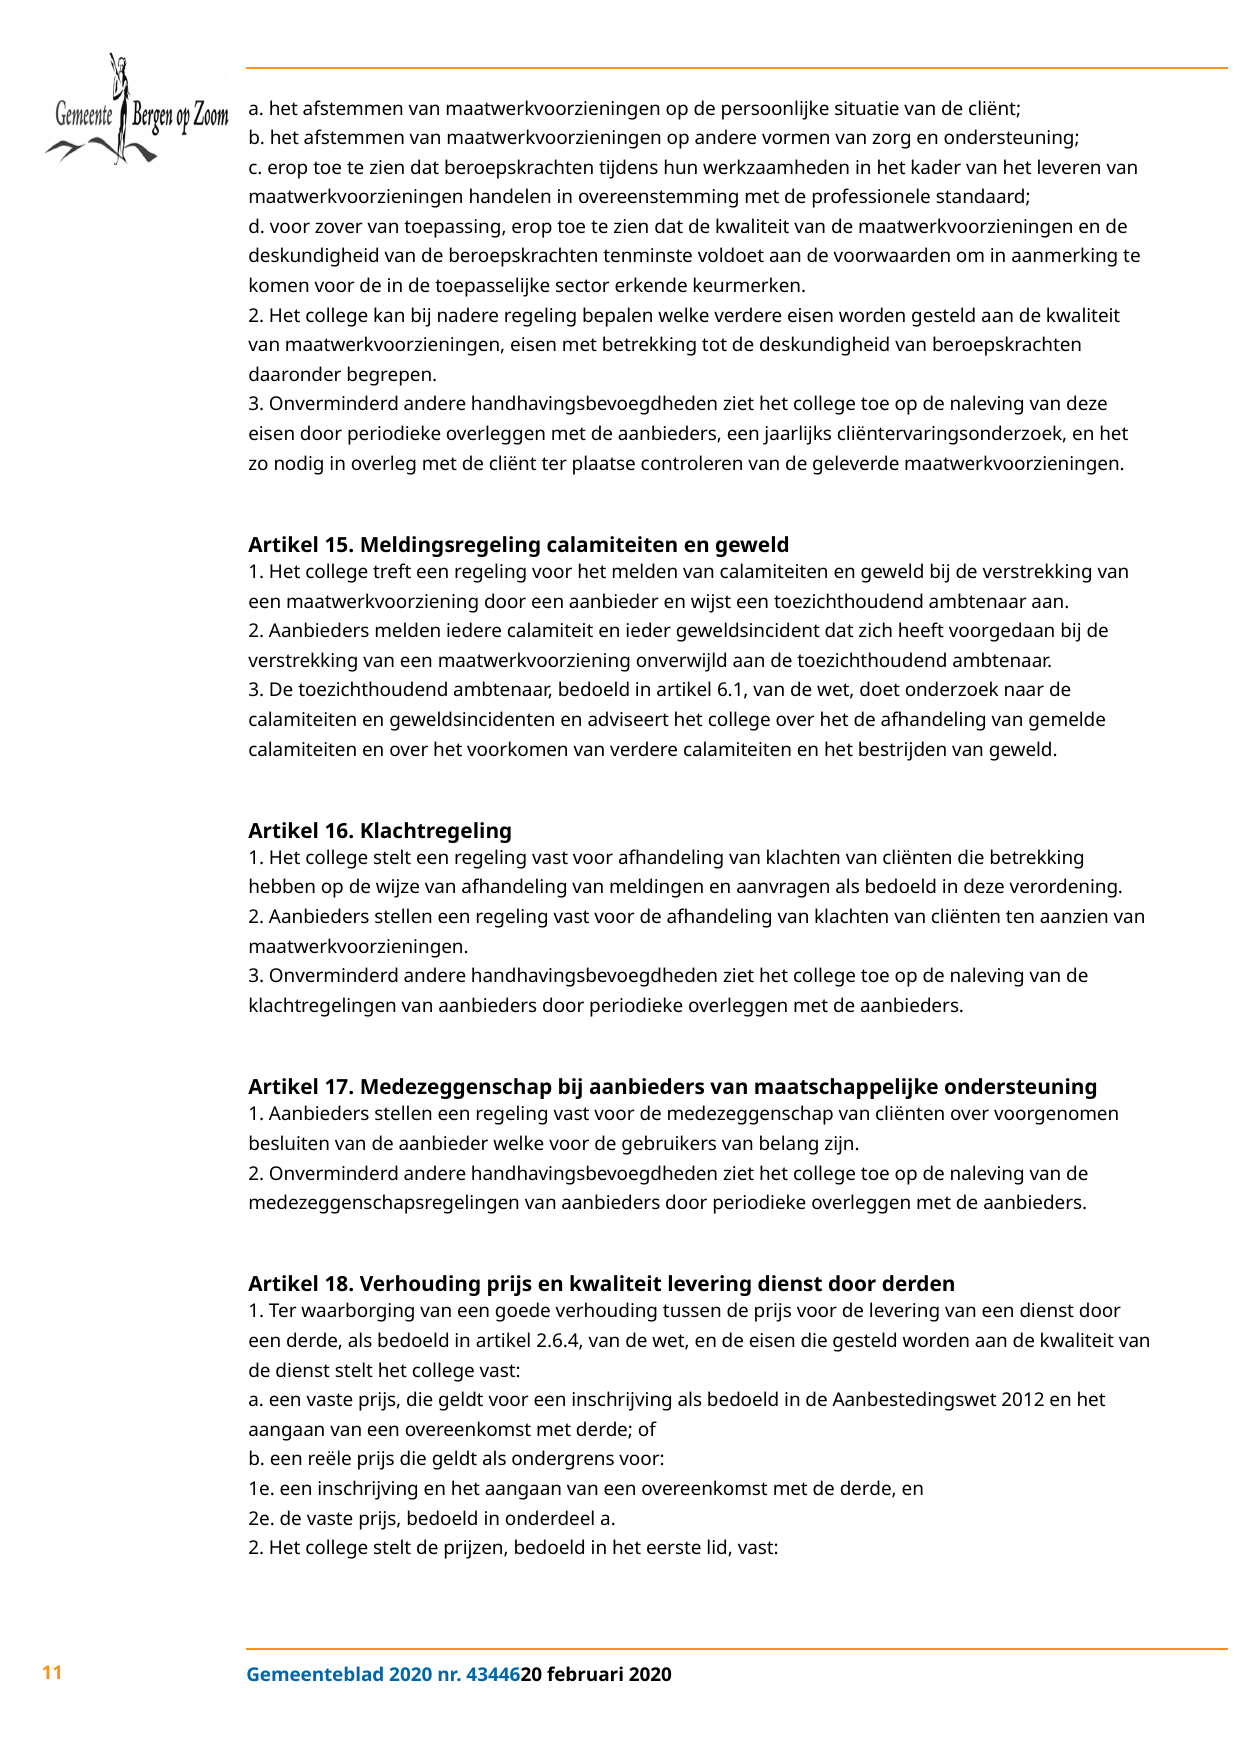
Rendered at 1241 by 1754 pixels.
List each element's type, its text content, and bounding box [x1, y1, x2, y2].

text Artikel 18. Verhouding prijs en kwaliteit levering dienst door derden [248, 1269, 1152, 1298]
text c. erop toe te zien dat beroepskrachten tijdens hun werkzaamheden in het kader van het leveren van maatwerkvoorzieningen handelen in overeenstemming met de professionele standaard; [248, 154, 1152, 209]
text a. het afstemmen van maatwerkvoorzieningen op de persoonlijke situatie van de cliënt; [248, 95, 1152, 121]
text a. een vaste prijs, die geldt voor een inschrijving als bedoeld in de Aanbestedingswet 2012 en het aangaan van een overeenkomst met derde; of [248, 1386, 1152, 1442]
text 1. Het college treft een regeling voor het melden van calamiteiten en geweld bij de verstrekking van een maatwerkvoorziening door een aanbieder en wijst een toezichthoudend ambtenaar aan. [248, 558, 1152, 613]
text Artikel 16. Klachtregeling [248, 816, 1152, 844]
text b. het afstemmen van maatwerkvoorzieningen op andere vormen van zorg en ondersteuning; [248, 124, 1152, 150]
text 1. Ter waarborging van een goede verhouding tussen de prijs voor de levering van een dienst door een derde, als bedoeld in artikel 2.6.4, van de wet, en de eisen die gesteld worden aan de kwaliteit van de dienst stelt het college vast: [248, 1298, 1152, 1383]
text d. voor zover van toepassing, erop toe te zien dat de kwaliteit van de maatwerkvoorzieningen en de deskundigheid van de beroepskrachten tenminste voldoet aan de voorwaarden om in aanmerking te komen voor de in de toepasselijke sector erkende keurmerken. [248, 213, 1152, 298]
text 1. Het college stelt een regeling vast voor afhandeling van klachten van cliënten die betrekking hebben op de wijze van afhandeling van meldingen en aanvragen als bedoeld in deze verordening. [248, 844, 1152, 899]
text Artikel 17. Medezeggenschap bij aanbieders van maatschappelijke ondersteuning [248, 1072, 1152, 1101]
text 2. Het college stelt de prijzen, bedoeld in het eerste lid, vast: [248, 1534, 1152, 1560]
text 1. Aanbieders stellen een regeling vast voor de medezeggenschap van cliënten over voorgenomen besluiten van de aanbieder welke voor de gebruikers van belang zijn. [248, 1101, 1152, 1156]
text 3. Onverminderd andere handhavingsbevoegdheden ziet het college toe op de naleving van deze eisen door periodieke overleggen met de aanbieders, een jaarlijks cliëntervaringsonderzoek, en het zo nodig in overleg met de cliënt ter plaatse controleren van de geleverde maatwerkvoorzieningen. [248, 391, 1152, 476]
text 1e. een inschrijving en het aangaan van een overeenkomst met de derde, en [248, 1475, 1152, 1501]
text 3. Onverminderd andere handhavingsbevoegdheden ziet het college toe op de naleving van de klachtregelingen van aanbieders door periodieke overleggen met de aanbieders. [248, 962, 1152, 1018]
text 2. Aanbieders melden iedere calamiteit en ieder geweldsincident dat zich heeft voorgedaan bij de verstrekking van een maatwerkvoorziening onverwijld aan de toezichthoudend ambtenaar. [248, 617, 1152, 673]
text 2. Aanbieders stellen een regeling vast voor de afhandeling van klachten van cliënten ten aanzien van maatwerkvoorzieningen. [248, 903, 1152, 959]
text b. een reële prijs die geldt als ondergrens voor: [248, 1446, 1152, 1471]
text 2. Het college kan bij nadere regeling bepalen welke verdere eisen worden gesteld aan de kwaliteit van maatwerkvoorzieningen, eisen met betrekking tot de deskundigheid van beroepskrachten daaronder begrepen. [248, 302, 1152, 387]
text 3. De toezichthoudend ambtenaar, bedoeld in artikel 6.1, van de wet, doet onderzoek naar de calamiteiten en geweldsincidenten en adviseert het college over het de afhandeling van gemelde calamiteiten en over het voorkomen van verdere calamiteiten en het bestrijden van geweld. [248, 677, 1152, 761]
text 2e. de vaste prijs, bedoeld in onderdeel a. [248, 1505, 1152, 1531]
picture [41, 47, 231, 172]
text 2. Onverminderd andere handhavingsbevoegdheden ziet het college toe op de naleving van de medezeggenschapsregelingen van aanbieders door periodieke overleggen met de aanbieders. [248, 1160, 1152, 1215]
text Artikel 15. Meldingsregeling calamiteiten en geweld [248, 530, 1152, 558]
